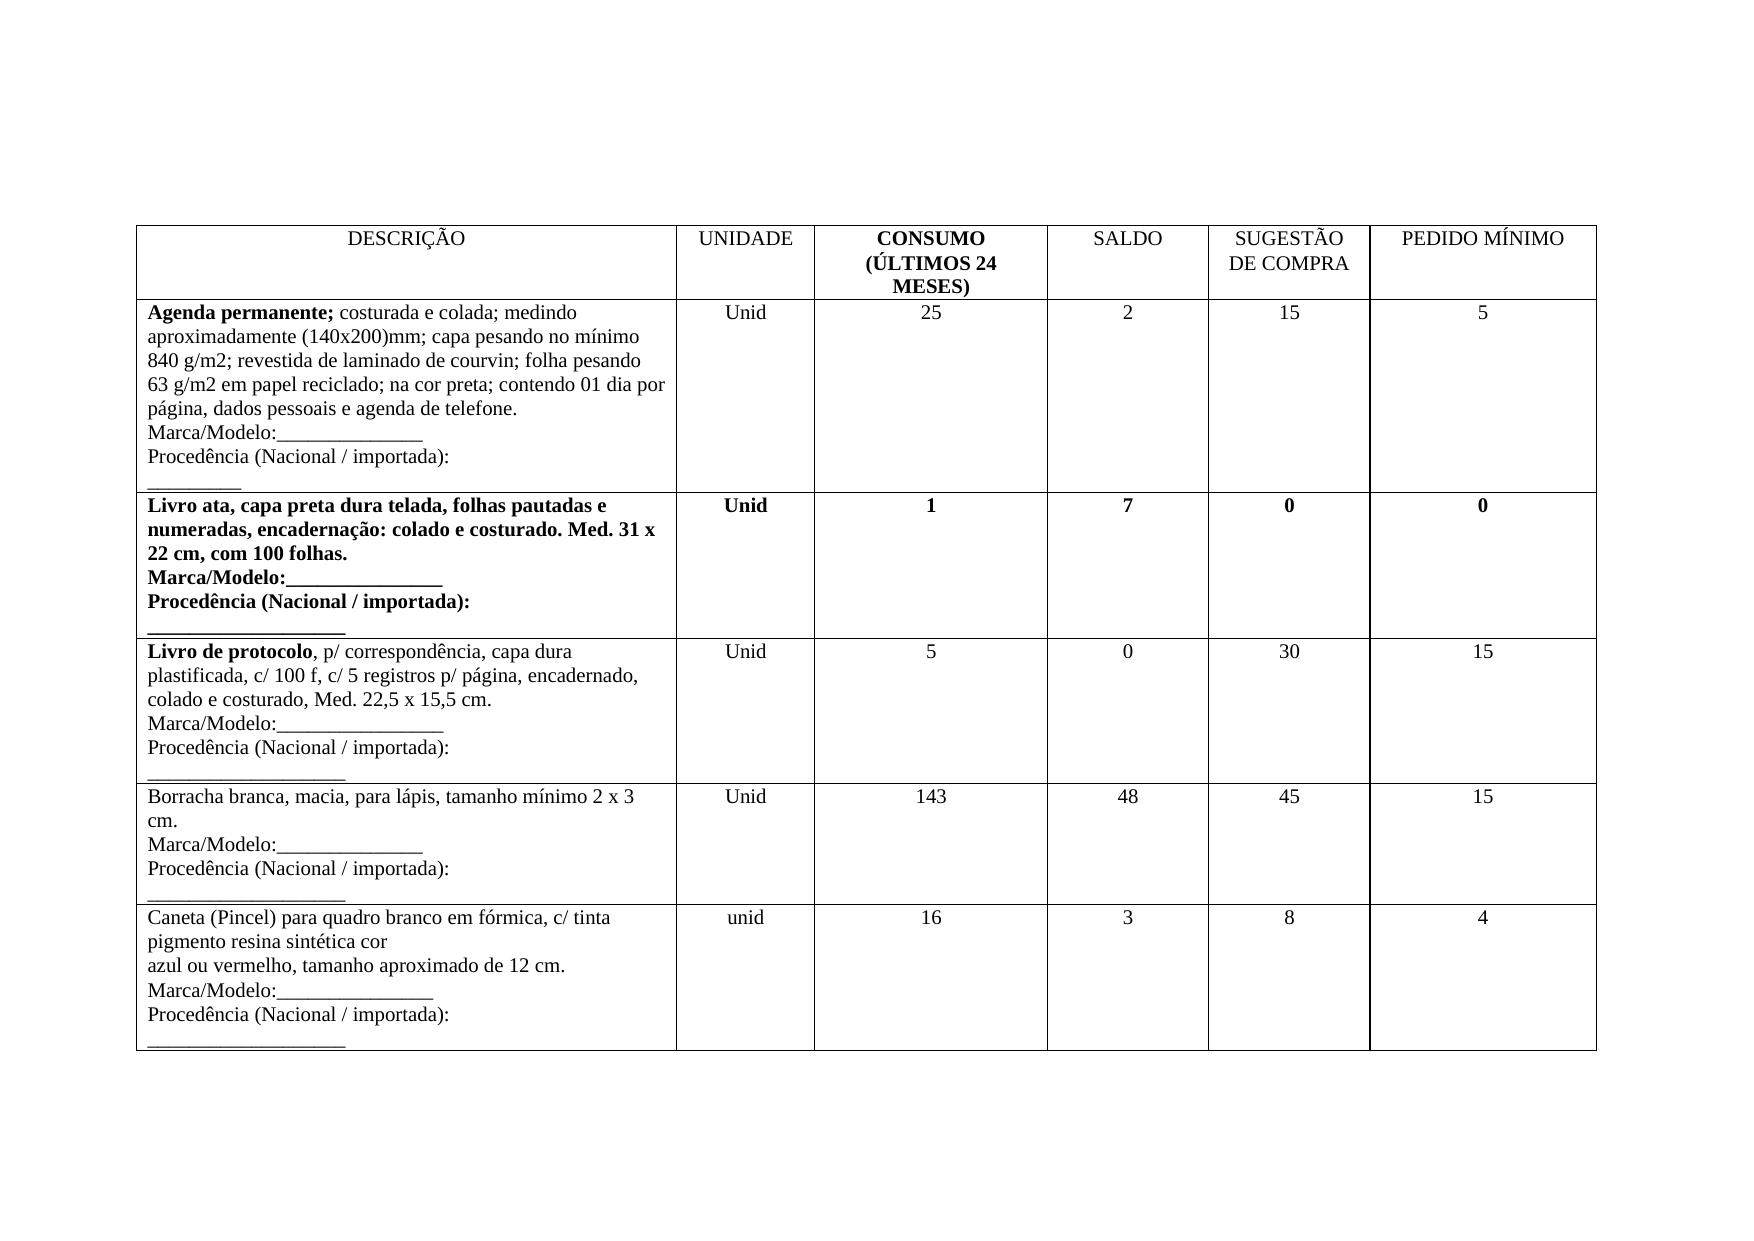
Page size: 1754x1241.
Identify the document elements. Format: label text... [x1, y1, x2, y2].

table_cell 3 [1048, 905, 1208, 1050]
table_header SUGESTÃO DE COMPRA [1209, 226, 1369, 298]
table_cell 15 [1371, 784, 1596, 904]
table_cell 0 [1048, 639, 1208, 783]
table_cell Livro de protocolo, p/ correspondência, capa dura plastificada, c/ 100 f, c/ 5 registros p/ página, encadernado, colado e costurado, Med. 22,5 x 15,5 cm. Marca/Modelo:________________ Procedência (Nacional / importada): ___________________ [137, 639, 676, 783]
table_header SALDO [1048, 226, 1208, 298]
table_header UNIDADE [677, 226, 814, 298]
table_cell 16 [815, 905, 1047, 1050]
table_cell 8 [1209, 905, 1369, 1050]
table_cell Livro ata, capa preta dura telada, folhas pautadas e numeradas, encadernação: colado e costurado. Med. 31 x 22 cm, com 100 folhas. Marca/Modelo:_______________ Procedência (Nacional / importada): ___________________ [137, 493, 676, 637]
table_cell Unid [677, 300, 814, 492]
table_cell Borracha branca, macia, para lápis, tamanho mínimo 2 x 3 cm. Marca/Modelo:______________ Procedência (Nacional / importada): ___________________ [137, 784, 676, 904]
table_cell Agenda permanente; costurada e colada; medindo aproximadamente (140x200)mm; capa pesando no mínimo 840 g/m2; revestida de laminado de courvin; folha pesando 63 g/m2 em papel reciclado; na cor preta; contendo 01 dia por página, dados pessoais e agenda de telefone. Marca/Modelo:______________ Procedência (Nacional / importada): _________ [137, 300, 676, 492]
table_cell 0 [1209, 493, 1369, 637]
table_cell 7 [1048, 493, 1208, 637]
table_cell Unid [677, 784, 814, 904]
table_cell Unid [677, 639, 814, 783]
table_cell 5 [1371, 300, 1596, 492]
table_cell 48 [1048, 784, 1208, 904]
table_cell 15 [1371, 639, 1596, 783]
table_cell Caneta (Pincel) para quadro branco em fórmica, c/ tinta pigmento resina sintética cor azul ou vermelho, tamanho aproximado de 12 cm. Marca/Modelo:_______________ Procedência (Nacional / importada): ___________________ [137, 905, 676, 1050]
table_cell Unid [677, 493, 814, 637]
table_header DESCRIÇÃO [137, 226, 676, 298]
table_cell 25 [815, 300, 1047, 492]
table_cell 143 [815, 784, 1047, 904]
table_cell 5 [815, 639, 1047, 783]
table_cell 0 [1371, 493, 1596, 637]
table_cell 15 [1209, 300, 1369, 492]
table_header PEDIDO MÍNIMO [1371, 226, 1596, 298]
table_cell 30 [1209, 639, 1369, 783]
table_cell 4 [1371, 905, 1596, 1050]
table_header CONSUMO (ÚLTIMOS 24 MESES) [815, 226, 1047, 298]
table_cell 2 [1048, 300, 1208, 492]
table_cell 45 [1209, 784, 1369, 904]
table_cell 1 [815, 493, 1047, 637]
table_cell unid [677, 905, 814, 1050]
